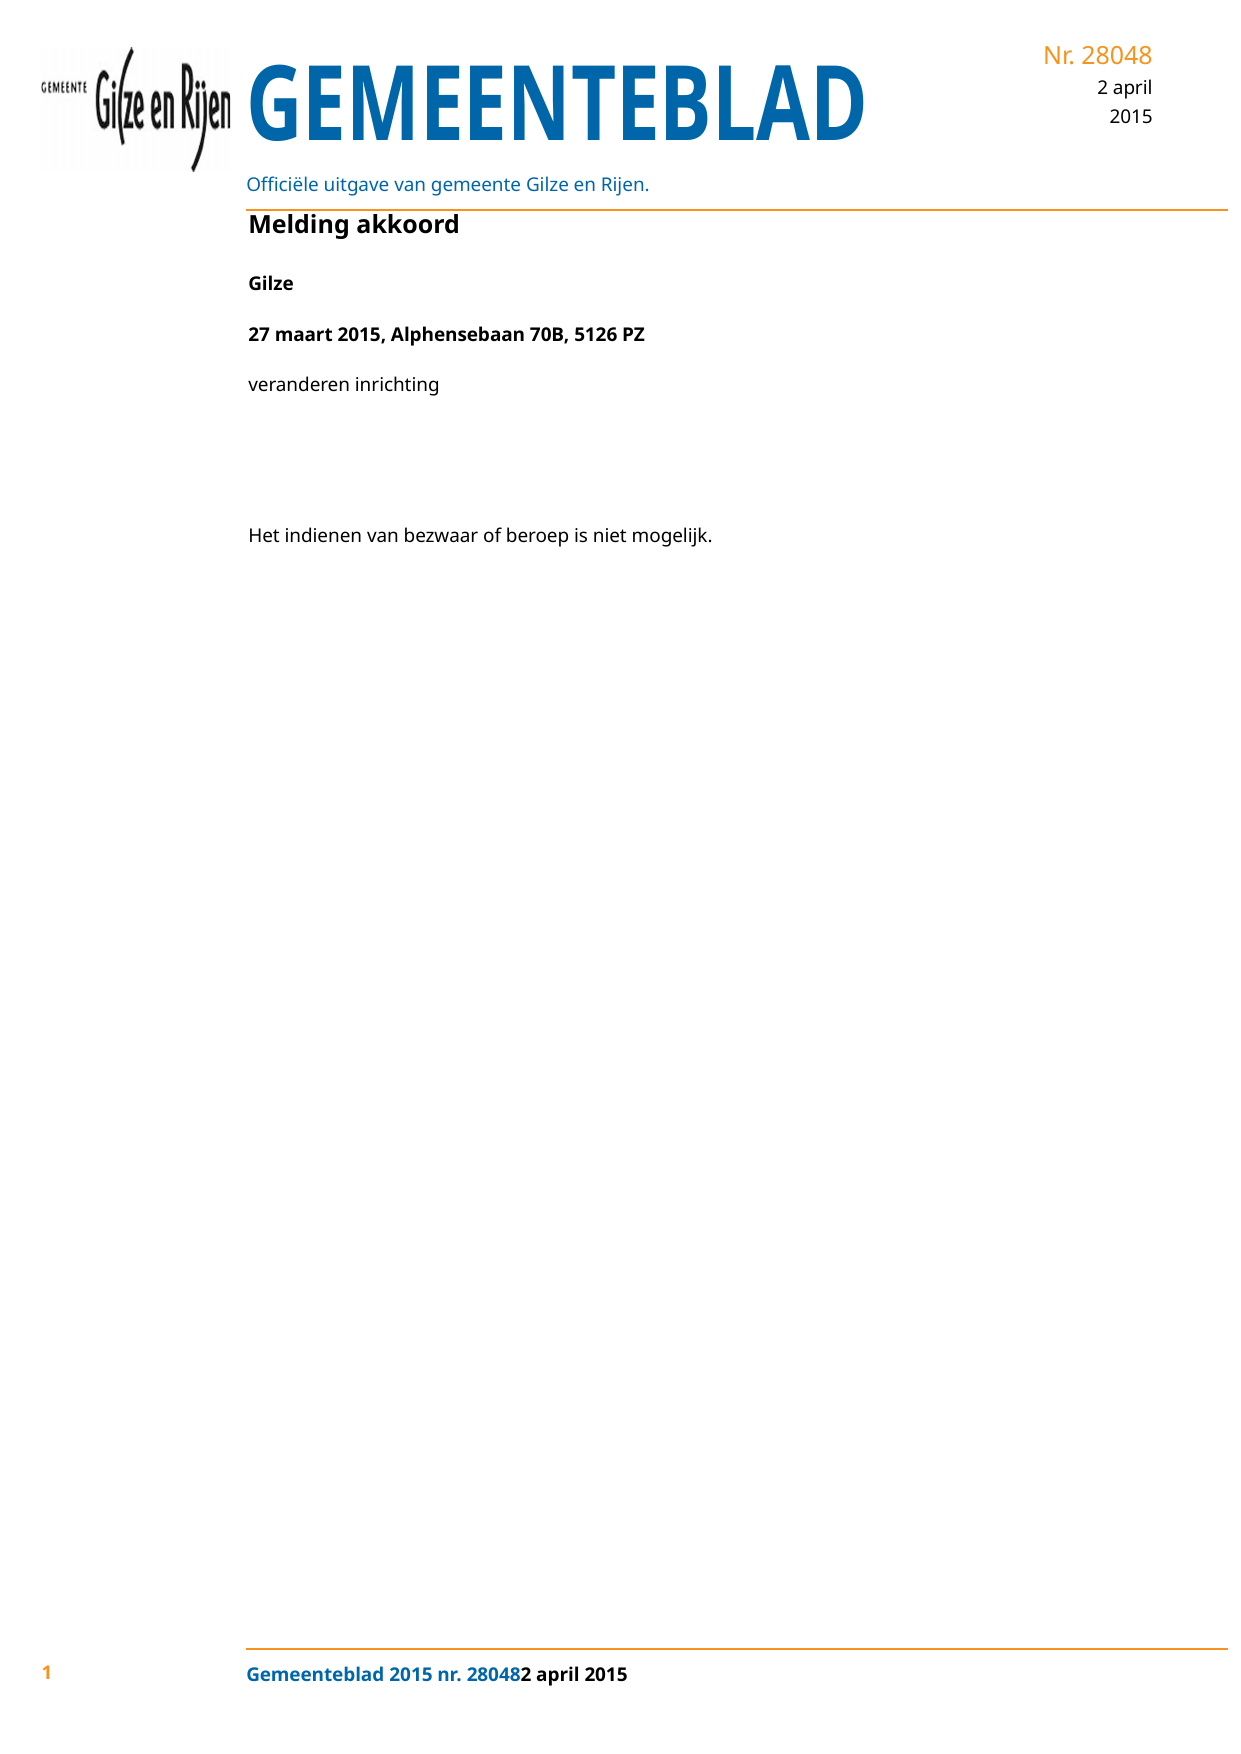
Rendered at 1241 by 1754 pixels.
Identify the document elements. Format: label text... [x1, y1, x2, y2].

text Gilze [248, 270, 1152, 296]
picture [41, 47, 231, 172]
text 27 maart 2015, Alphensebaan 70B, 5126 PZ [248, 321, 1152, 346]
text Melding akkoord [248, 211, 1152, 241]
text Het indienen van bezwaar of beroep is niet mogelijk. [248, 522, 1152, 548]
text veranderen inrichting [248, 371, 1152, 397]
